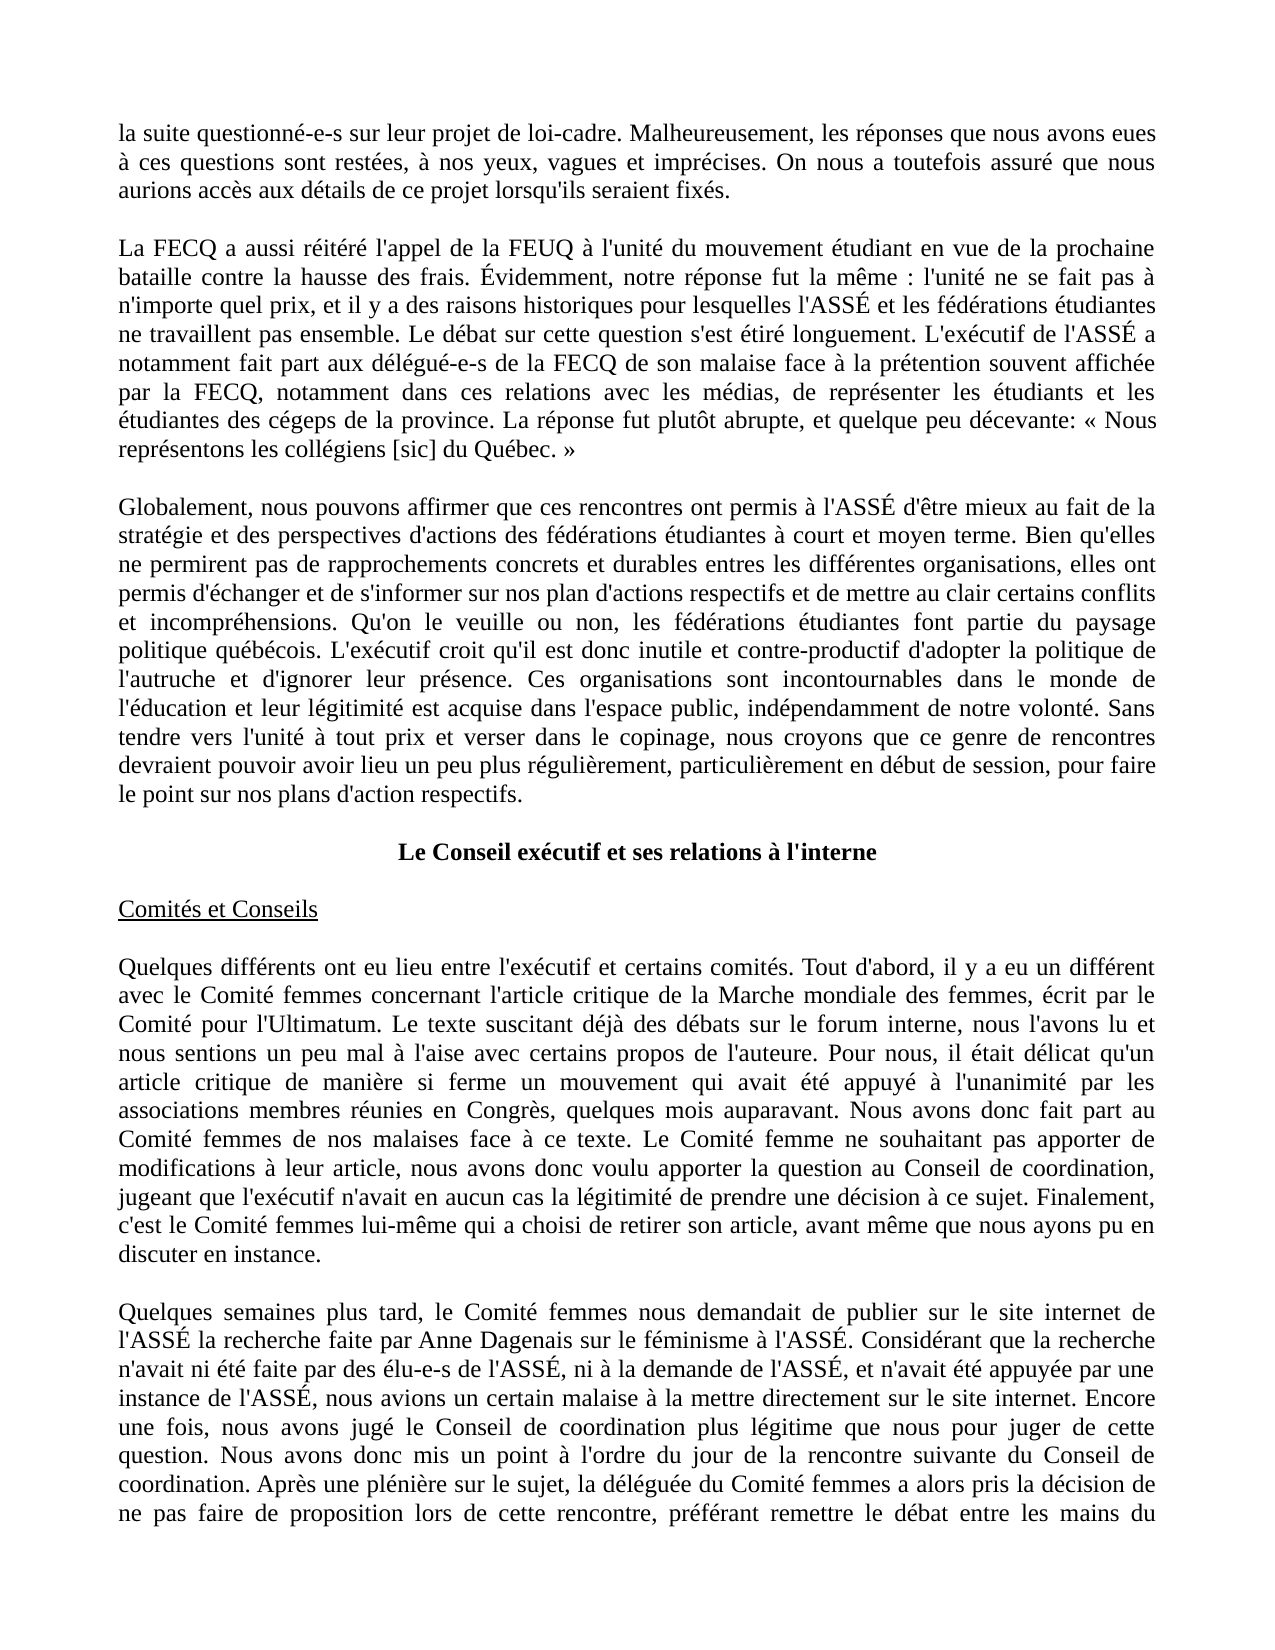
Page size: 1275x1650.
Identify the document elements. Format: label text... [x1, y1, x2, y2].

text Quelques différents ont eu lieu entre l'exécutif et certains comités. Tout d'abord, il y a eu un différent avec le Comité femmes concernant l'article critique de la Marche mondiale des femmes, écrit par le Comité pour l'Ultimatum. Le texte suscitant déjà des débats sur le forum interne, nous l'avons lu et nous sentions un peu mal à l'aise avec certains propos de l'auteure. Pour nous, il était délicat qu'un article critique de manière si ferme un mouvement qui avait été appuyé à l'unanimité par les associations membres réunies en Congrès, quelques mois auparavant. Nous avons donc fait part au Comité femmes de nos malaises face à ce texte. Le Comité femme ne souhaitant pas apporter de modifications à leur article, nous avons donc voulu apporter la question au Conseil de coordination, jugeant que l'exécutif n'avait en aucun cas la légitimité de prendre une décision à ce sujet. Finalement, c'est le Comité femmes lui-même qui a choisi de retirer son article, avant même que nous ayons pu en discuter en instance. [118, 952, 1157, 1268]
text Le Conseil exécutif et ses relations à l'interne [118, 837, 1157, 866]
text Quelques semaines plus tard, le Comité femmes nous demandait de publier sur le site internet de l'ASSÉ la recherche faite par Anne Dagenais sur le féminisme à l'ASSÉ. Considérant que la recherche n'avait ni été faite par des élu-e-s de l'ASSÉ, ni à la demande de l'ASSÉ, et n'avait été appuyée par une instance de l'ASSÉ, nous avions un certain malaise à la mettre directement sur le site internet. Encore une fois, nous avons jugé le Conseil de coordination plus légitime que nous pour juger de cette question. Nous avons donc mis un point à l'ordre du jour de la rencontre suivante du Conseil de coordination. Après une plénière sur le sujet, la déléguée du Comité femmes a alors pris la décision de ne pas faire de proposition lors de cette rencontre, préférant remettre le débat entre les mains du [118, 1297, 1157, 1527]
text Globalement, nous pouvons affirmer que ces rencontres ont permis à l'ASSÉ d'être mieux au fait de la stratégie et des perspectives d'actions des fédérations étudiantes à court et moyen terme. Bien qu'elles ne permirent pas de rapprochements concrets et durables entres les différentes organisations, elles ont permis d'échanger et de s'informer sur nos plan d'actions respectifs et de mettre au clair certains conflits et incompréhensions. Qu'on le veuille ou non, les fédérations étudiantes font partie du paysage politique québécois. L'exécutif croit qu'il est donc inutile et contre-productif d'adopter la politique de l'autruche et d'ignorer leur présence. Ces organisations sont incontournables dans le monde de l'éducation et leur légitimité est acquise dans l'espace public, indépendamment de notre volonté. Sans tendre vers l'unité à tout prix et verser dans le copinage, nous croyons que ce genre de rencontres devraient pouvoir avoir lieu un peu plus régulièrement, particulièrement en début de session, pour faire le point sur nos plans d'action respectifs. [118, 492, 1157, 808]
text la suite questionné-e-s sur leur projet de loi-cadre. Malheureusement, les réponses que nous avons eues à ces questions sont restées, à nos yeux, vagues et imprécises. On nous a toutefois assuré que nous aurions accès aux détails de ce projet lorsqu'ils seraient fixés. [118, 118, 1157, 204]
text La FECQ a aussi réitéré l'appel de la FEUQ à l'unité du mouvement étudiant en vue de la prochaine bataille contre la hausse des frais. Évidemment, notre réponse fut la même : l'unité ne se fait pas à n'importe quel prix, et il y a des raisons historiques pour lesquelles l'ASSÉ et les fédérations étudiantes ne travaillent pas ensemble. Le débat sur cette question s'est étiré longuement. L'exécutif de l'ASSÉ a notamment fait part aux délégué-e-s de la FECQ de son malaise face à la prétention souvent affichée par la FECQ, notamment dans ces relations avec les médias, de représenter les étudiants et les étudiantes des cégeps de la province. La réponse fut plutôt abrupte, et quelque peu décevante: « Nous représentons les collégiens [sic] du Québec. » [118, 233, 1157, 463]
text Comités et Conseils [118, 894, 1157, 923]
